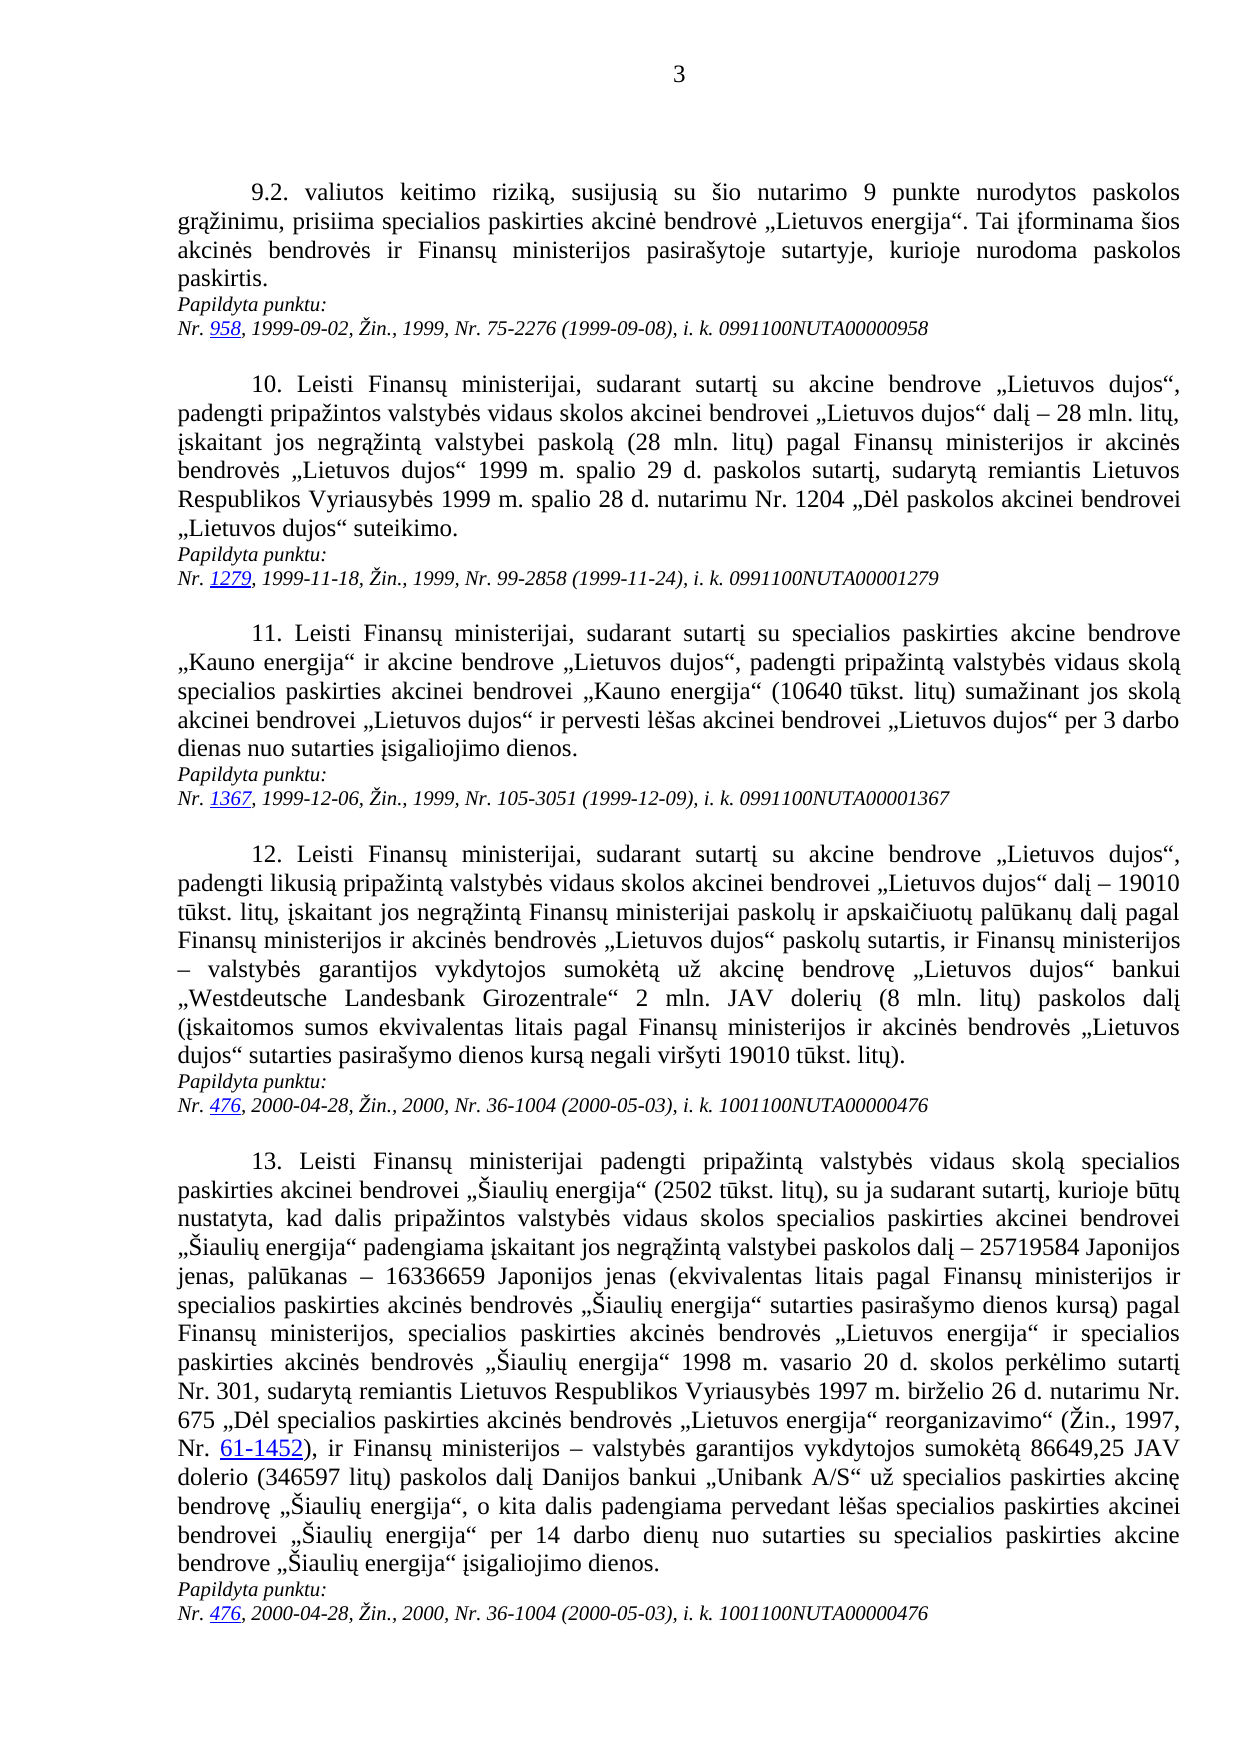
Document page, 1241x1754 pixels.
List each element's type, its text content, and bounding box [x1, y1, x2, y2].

text Nr. 1279, 1999-11-18, Žin., 1999, Nr. 99-2858 (1999-11-24), i. k. 0991100NUTA00001279 [177, 566, 1181, 590]
text Nr. 958, 1999-09-02, Žin., 1999, Nr. 75-2276 (1999-09-08), i. k. 0991100NUTA00000958 [177, 316, 1181, 340]
text 10. Leisti Finansų ministerijai, sudarant sutartį su akcine bendrove „Lietuvos dujos“, padengti pripažintos valstybės vidaus skolos akcinei bendrovei „Lietuvos dujos“ dalį – 28 mln. litų, įskaitant jos negrąžintą valstybei paskolą (28 mln. litų) pagal Finansų ministerijos ir akcinės bendrovės „Lietuvos dujos“ 1999 m. spalio 29 d. paskolos sutartį, sudarytą remiantis Lietuvos Respublikos Vyriausybės 1999 m. spalio 28 d. nutarimu Nr. 1204 „Dėl paskolos akcinei bendrovei „Lietuvos dujos“ suteikimo. [177, 369, 1181, 542]
text 11. Leisti Finansų ministerijai, sudarant sutartį su specialios paskirties akcine bendrove „Kauno energija“ ir akcine bendrove „Lietuvos dujos“, padengti pripažintą valstybės vidaus skolą specialios paskirties akcinei bendrovei „Kauno energija“ (10640 tūkst. litų) sumažinant jos skolą akcinei bendrovei „Lietuvos dujos“ ir pervesti lėšas akcinei bendrovei „Lietuvos dujos“ per 3 darbo dienas nuo sutarties įsigaliojimo dienos. [177, 618, 1181, 762]
text 9.2. valiutos keitimo riziką, susijusią su šio nutarimo 9 punkte nurodytos paskolos grąžinimu, prisiima specialios paskirties akcinė bendrovė „Lietuvos energija“. Tai įforminama šios akcinės bendrovės ir Finansų ministerijos pasirašytoje sutartyje, kurioje nurodoma paskolos paskirtis. [177, 177, 1181, 292]
text Papildyta punktu: [177, 762, 1181, 786]
text Papildyta punktu: [177, 1577, 1181, 1601]
text 13. Leisti Finansų ministerijai padengti pripažintą valstybės vidaus skolą specialios paskirties akcinei bendrovei „Šiaulių energija“ (2502 tūkst. litų), su ja sudarant sutartį, kurioje būtų nustatyta, kad dalis pripažintos valstybės vidaus skolos specialios paskirties akcinei bendrovei „Šiaulių energija“ padengiama įskaitant jos negrąžintą valstybei paskolos dalį – 25719584 Japonijos jenas, palūkanas – 16336659 Japonijos jenas (ekvivalentas litais pagal Finansų ministerijos ir specialios paskirties akcinės bendrovės „Šiaulių energija“ sutarties pasirašymo dienos kursą) pagal Finansų ministerijos, specialios paskirties akcinės bendrovės „Lietuvos energija“ ir specialios paskirties akcinės bendrovės „Šiaulių energija“ 1998 m. vasario 20 d. skolos perkėlimo sutartį Nr. 301, sudarytą remiantis Lietuvos Respublikos Vyriausybės 1997 m. birželio 26 d. nutarimu Nr. 675 „Dėl specialios paskirties akcinės bendrovės „Lietuvos energija“ reorganizavimo“ (Žin., 1997, Nr. 61-1452), ir Finansų ministerijos – valstybės garantijos vykdytojos sumokėtą 86649,25 JAV dolerio (346597 litų) paskolos dalį Danijos bankui „Unibank A/S“ už specialios paskirties akcinę bendrovę „Šiaulių energija“, o kita dalis padengiama pervedant lėšas specialios paskirties akcinei bendrovei „Šiaulių energija“ per 14 darbo dienų nuo sutarties su specialios paskirties akcine bendrove „Šiaulių energija“ įsigaliojimo dienos. [177, 1146, 1181, 1577]
text Papildyta punktu: [177, 1069, 1181, 1093]
text Nr. 1367, 1999-12-06, Žin., 1999, Nr. 105-3051 (1999-12-09), i. k. 0991100NUTA00001367 [177, 786, 1181, 810]
text Papildyta punktu: [177, 542, 1181, 566]
text 12. Leisti Finansų ministerijai, sudarant sutartį su akcine bendrove „Lietuvos dujos“, padengti likusią pripažintą valstybės vidaus skolos akcinei bendrovei „Lietuvos dujos“ dalį – 19010 tūkst. litų, įskaitant jos negrąžintą Finansų ministerijai paskolų ir apskaičiuotų palūkanų dalį pagal Finansų ministerijos ir akcinės bendrovės „Lietuvos dujos“ paskolų sutartis, ir Finansų ministerijos – valstybės garantijos vykdytojos sumokėtą už akcinę bendrovę „Lietuvos dujos“ bankui „Westdeutsche Landesbank Girozentrale“ 2 mln. JAV dolerių (8 mln. litų) paskolos dalį (įskaitomos sumos ekvivalentas litais pagal Finansų ministerijos ir akcinės bendrovės „Lietuvos dujos“ sutarties pasirašymo dienos kursą negali viršyti 19010 tūkst. litų). [177, 839, 1181, 1069]
text Nr. 476, 2000-04-28, Žin., 2000, Nr. 36-1004 (2000-05-03), i. k. 1001100NUTA00000476 [177, 1601, 1181, 1625]
text Nr. 476, 2000-04-28, Žin., 2000, Nr. 36-1004 (2000-05-03), i. k. 1001100NUTA00000476 [177, 1093, 1181, 1117]
text Papildyta punktu: [177, 292, 1181, 316]
